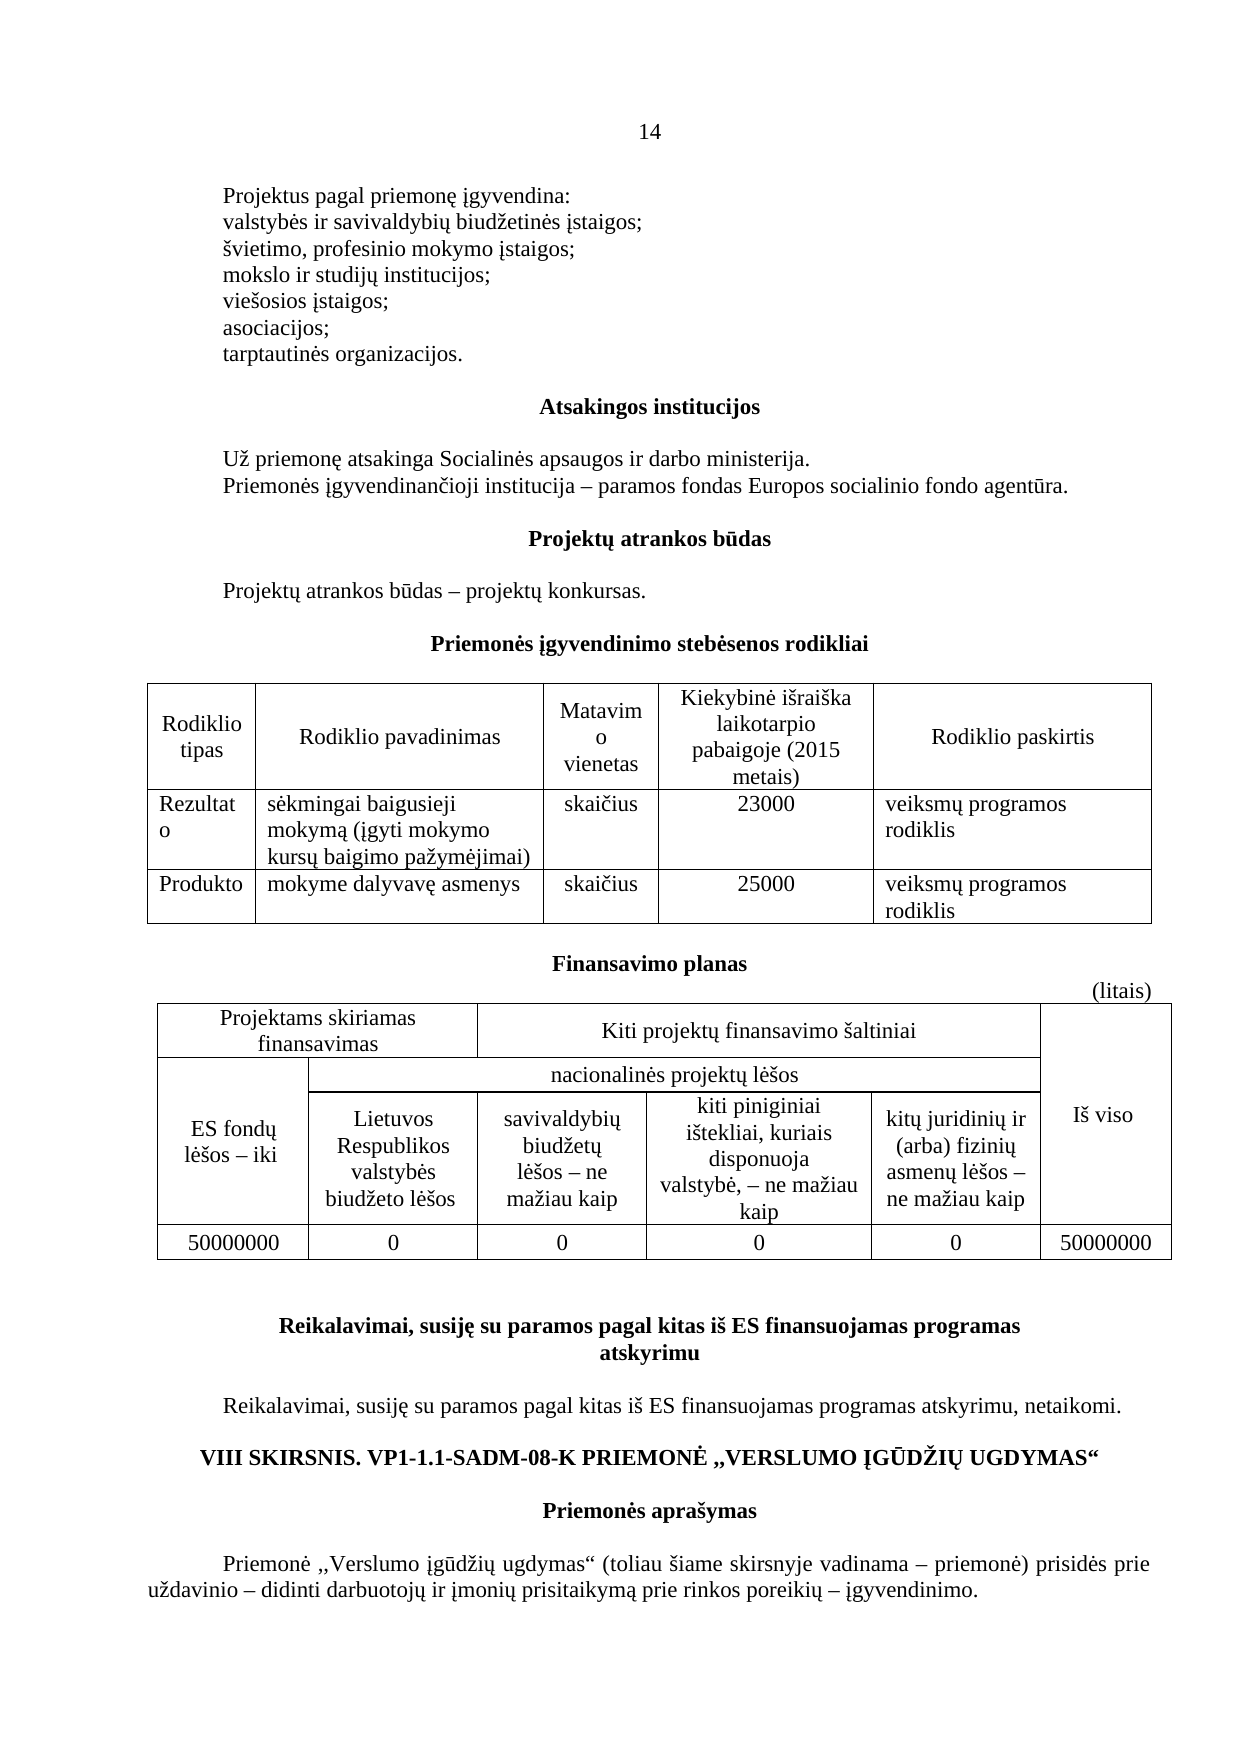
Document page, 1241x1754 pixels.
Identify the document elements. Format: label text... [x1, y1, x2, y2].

table_cell kitų juridinių ir (arba) fizinių asmenų lėšos – ne mažiau kaip [872, 1093, 1040, 1224]
table_cell 25000 [659, 870, 873, 923]
table_cell ES fondų lėšos – iki [158, 1058, 308, 1224]
text švietimo, profesinio mokymo įstaigos; [148, 235, 1152, 261]
table_header Rodiklio paskirtis [874, 684, 1151, 789]
table_cell savivaldybių biudžetų lėšos – ne mažiau kaip [478, 1093, 646, 1224]
text Priemonės įgyvendinimo stebėsenos rodikliai [148, 630, 1152, 656]
table_cell mokyme dalyvavę asmenys [256, 870, 543, 923]
text Projektus pagal priemonę įgyvendina: [148, 182, 1152, 208]
table_header Projektams skiriamas finansavimas [158, 1004, 477, 1057]
table_cell 0 [309, 1225, 477, 1259]
text Priemonės įgyvendinančioji institucija – paramos fondas Europos socialinio fondo agentūra. [148, 472, 1152, 498]
table_cell 23000 [659, 790, 873, 869]
table_cell skaičius [544, 870, 658, 923]
table_cell Lietuvos Respublikos valstybės biudžeto lėšos [309, 1093, 477, 1224]
table_cell skaičius [544, 790, 658, 869]
table_header Kiti projektų finansavimo šaltiniai [478, 1004, 1040, 1057]
text Reikalavimai, susiję su paramos pagal kitas iš ES finansuojamas programas atskyrimu [148, 1313, 1152, 1365]
text mokslo ir studijų institucijos; [148, 261, 1152, 287]
table_cell 0 [478, 1225, 646, 1259]
table_cell Rezultato [148, 790, 255, 869]
text Projektų atrankos būdas – projektų konkursas. [148, 577, 1152, 604]
table_cell 0 [647, 1225, 871, 1259]
table_cell veiksmų programos rodiklis [874, 870, 1151, 923]
table_cell nacionalinės projektų lėšos [309, 1058, 1040, 1091]
table_cell 0 [872, 1225, 1040, 1259]
text viešosios įstaigos; [148, 287, 1152, 314]
table_header Matavimo vienetas [544, 684, 658, 789]
table_header Kiekybinė išraiška laikotarpio pabaigoje (2015 metais) [659, 684, 873, 789]
table_header Rodiklio pavadinimas [256, 684, 543, 789]
table_cell sėkmingai baigusieji mokymą (įgyti mokymo kursų baigimo pažymėjimai) [256, 790, 543, 869]
text (litais) [148, 977, 1152, 1003]
text Už priemonę atsakinga Socialinės apsaugos ir darbo ministerija. [148, 446, 1152, 472]
table_header Iš viso [1041, 1004, 1171, 1224]
text Projektų atrankos būdas [148, 524, 1152, 551]
table_cell Produkto [148, 870, 255, 923]
table_cell 50000000 [1041, 1225, 1171, 1259]
table_cell veiksmų programos rodiklis [874, 790, 1151, 869]
table_cell kiti piniginiai ištekliai, kuriais disponuoja valstybė, – ne mažiau kaip [647, 1093, 871, 1224]
text Priemonės aprašymas [148, 1497, 1152, 1523]
table_header Rodiklio tipas [148, 684, 255, 789]
text Priemonė ,,Verslumo įgūdžių ugdymas“ (toliau šiame skirsnyje vadinama – priemonė) prisidės prie uždavinio – didinti darbuotojų ir įmonių prisitaikymą prie rinkos poreikių – įgyvendinimo. [148, 1550, 1152, 1602]
table_cell 50000000 [158, 1225, 308, 1259]
text Atsakingos institucijos [148, 393, 1152, 419]
text Reikalavimai, susiję su paramos pagal kitas iš ES finansuojamas programas atskyrimu, netaikomi. [148, 1392, 1152, 1418]
text tarptautinės organizacijos. [148, 340, 1152, 366]
text valstybės ir savivaldybių biudžetinės įstaigos; [148, 208, 1152, 235]
subtitle VIII SKIRSNIS. VP1-1.1-SADM-08-K PRIEMONĖ ,,VERSLUMO ĮGŪDŽIŲ UGDYMAS“ [148, 1444, 1152, 1471]
text Finansavimo planas [148, 950, 1152, 977]
text asociacijos; [148, 314, 1152, 340]
